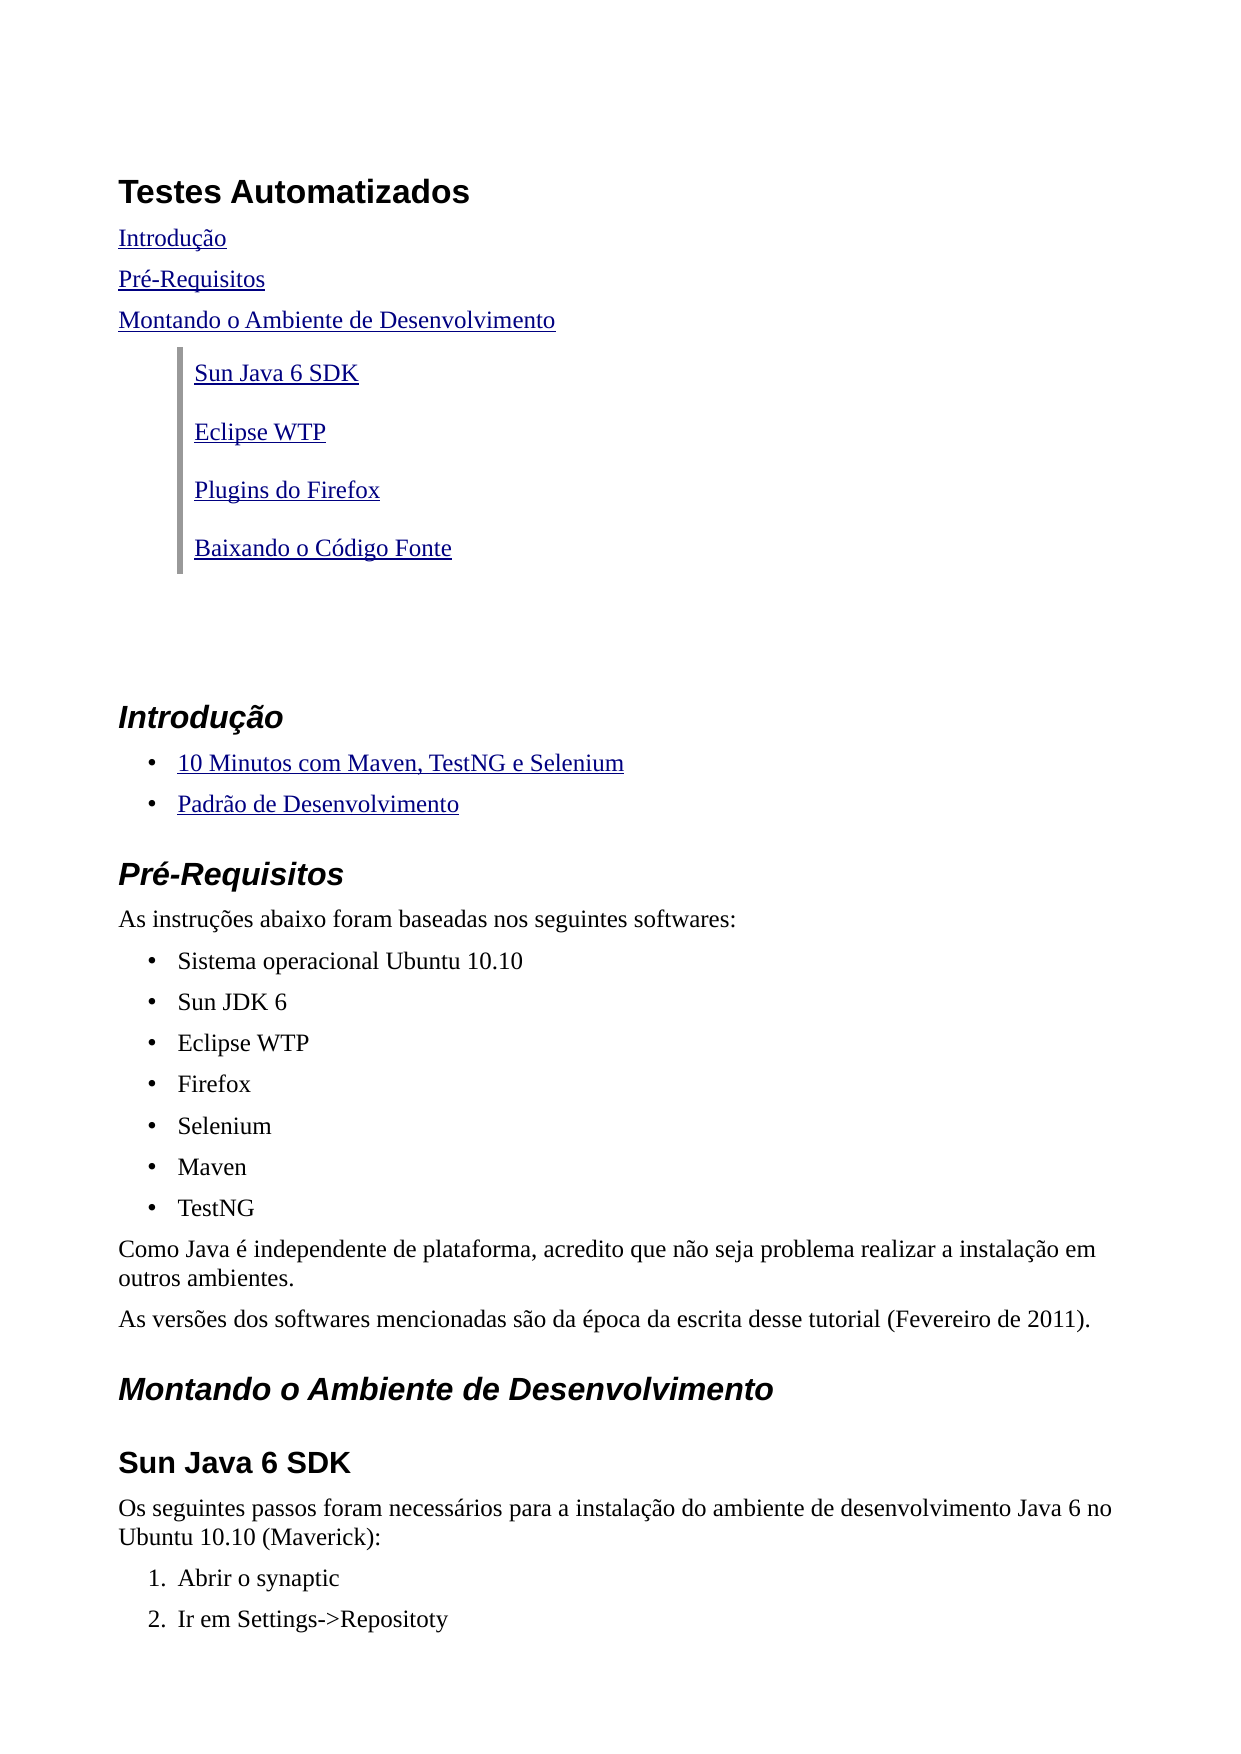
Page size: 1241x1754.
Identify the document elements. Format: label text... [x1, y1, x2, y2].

list Sun JDK 6 [148, 987, 1122, 1016]
subtitle Testes Automatizados [118, 172, 1122, 211]
text Como Java é independente de plataforma, acredito que não seja problema realizar a instalação em outros ambientes. [118, 1234, 1122, 1292]
list 10 Minutos com Maven, TestNG e Selenium [148, 748, 1122, 776]
list Ir em Settings->Repositoty [148, 1604, 1122, 1633]
text Introdução [118, 223, 1122, 252]
list TestNG [148, 1193, 1122, 1222]
list Maven [148, 1152, 1122, 1181]
text Sun Java 6 SDK [183, 347, 1063, 387]
list Abrir o synaptic [148, 1563, 1122, 1592]
text Os seguintes passos foram necessários para a instalação do ambiente de desenvolvimento Java 6 no Ubuntu 10.10 (Maverick): [118, 1493, 1122, 1550]
text Plugins do Firefox [183, 463, 1063, 504]
text As versões dos softwares mencionadas são da época da escrita desse tutorial (Fevereiro de 2011). [118, 1304, 1122, 1333]
text Pré-Requisitos [118, 264, 1122, 293]
subtitle Pré-Requisitos [118, 855, 1122, 892]
subtitle Introdução [118, 698, 1122, 735]
text Eclipse WTP [183, 405, 1063, 446]
list Padrão de Desenvolvimento [148, 789, 1122, 818]
subtitle Montando o Ambiente de Desenvolvimento [118, 1371, 1122, 1408]
text Montando o Ambiente de Desenvolvimento [118, 306, 1122, 334]
subtitle Sun Java 6 SDK [118, 1445, 1122, 1480]
list Selenium [148, 1111, 1122, 1139]
list Firefox [148, 1069, 1122, 1098]
list Eclipse WTP [148, 1028, 1122, 1057]
text As instruções abaixo foram baseadas nos seguintes softwares: [118, 904, 1122, 933]
list Sistema operacional Ubuntu 10.10 [148, 946, 1122, 974]
text Baixando o Código Fonte [183, 521, 1063, 574]
